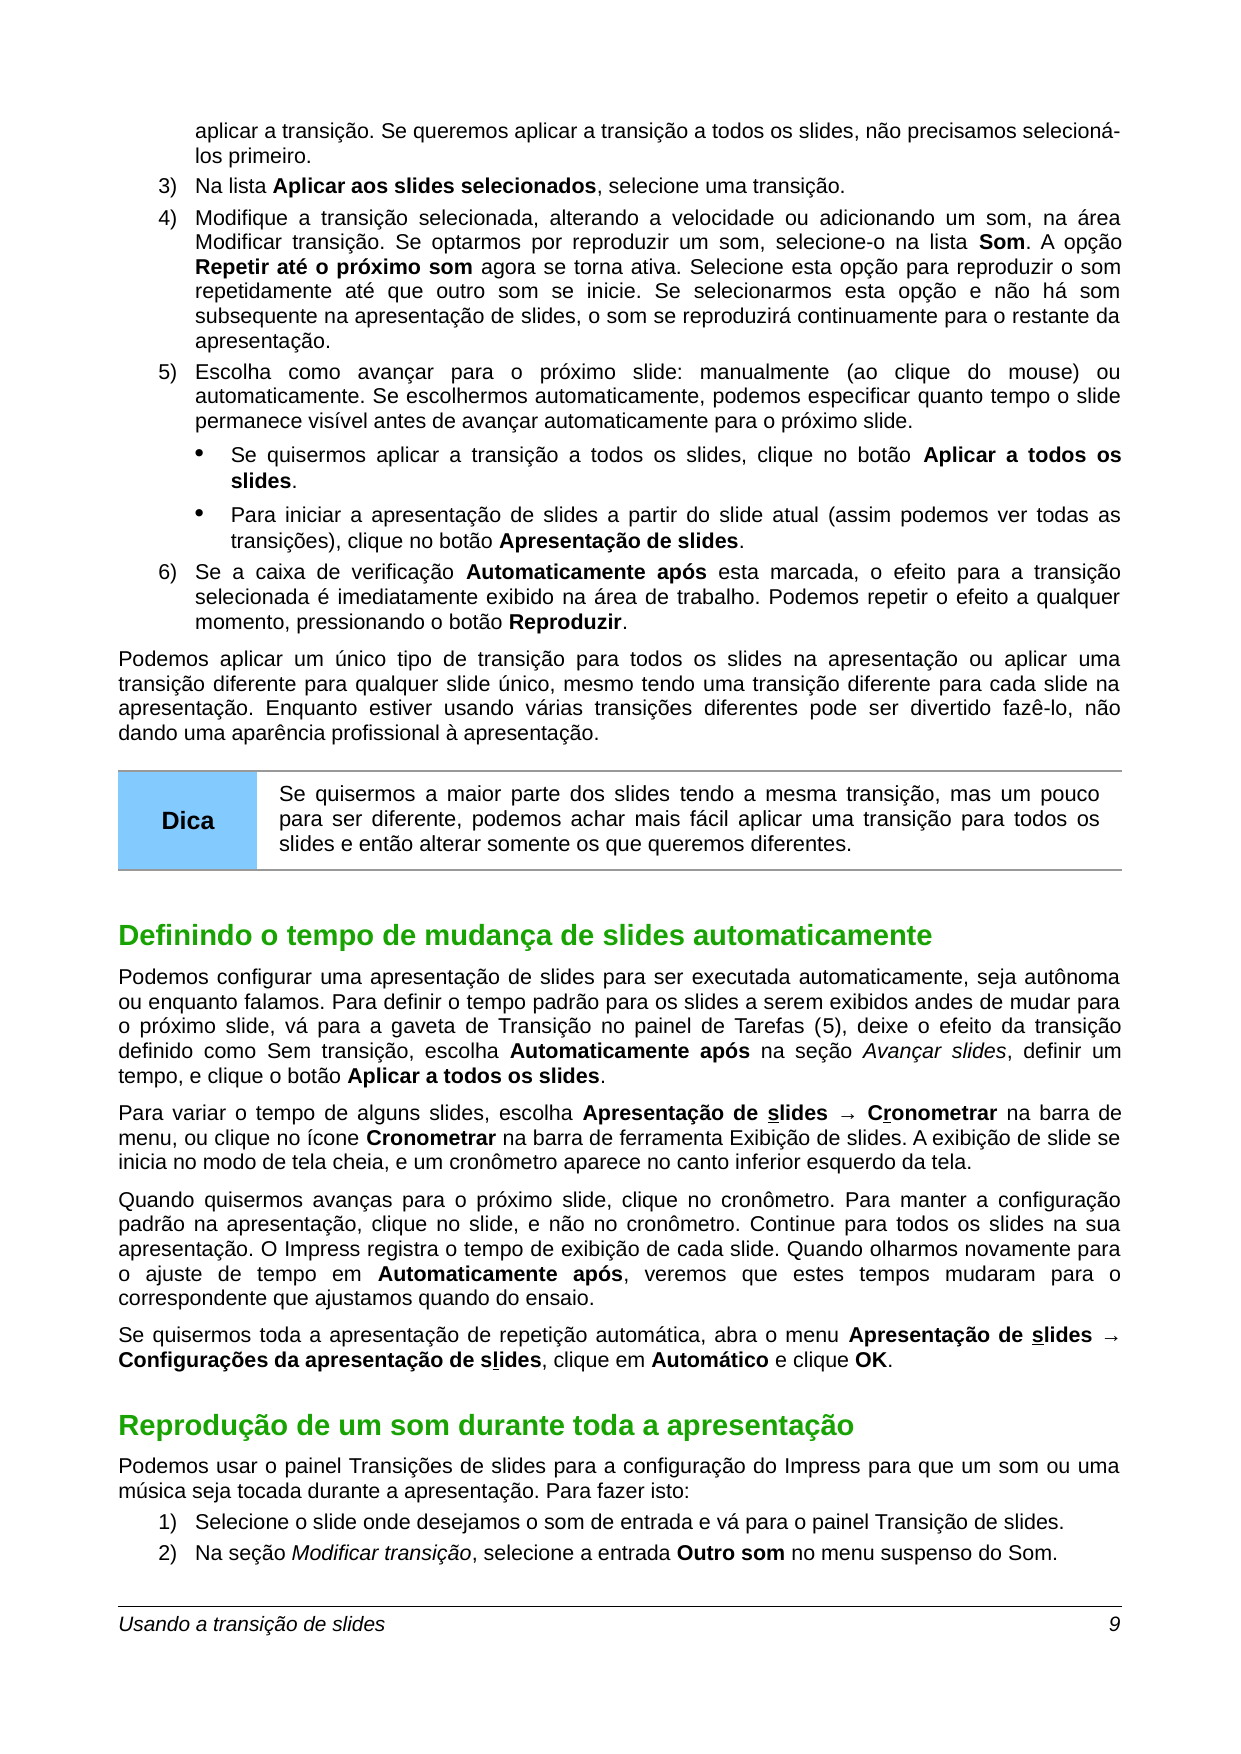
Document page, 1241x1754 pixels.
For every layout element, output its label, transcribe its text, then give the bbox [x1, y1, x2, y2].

table_header Dica [118, 772, 257, 869]
list Se a caixa de verificação Automaticamente após esta marcada, o efeito para a transição selecionada é imediatamente exibido na área de trabalho. Podemos repetir o efeito a qualquer momento, pressionando o botão Reproduzir. [177, 559, 1122, 634]
list Selecione o slide onde desejamos o som de entrada e vá para o painel Transição de slides. [177, 1509, 1122, 1534]
text Podemos configurar uma apresentação de slides para ser executada automaticamente, seja autônoma ou enquanto falamos. Para definir o tempo padrão para os slides a serem exibidos andes de mudar para o próximo slide, vá para a gaveta de Transição no painel de Tarefas (Figura 5), deixe o efeito da transição definido como Sem transição, escolha Automaticamente após na seção Avançar slides, definir um tempo, e clique o botão Aplicar a todos os slides. [118, 964, 1122, 1088]
list aplicar a transição. Se queremos aplicar a transição a todos os slides, não precisamos selecioná-los primeiro. [177, 118, 1122, 167]
text Se quisermos toda a apresentação de repetição automática, abra o menu Apresentação de slides → Configurações da apresentação de slides, clique em Automático e clique OK. [118, 1323, 1122, 1372]
text Para variar o tempo de alguns slides, escolha Apresentação de slides → Cronometrar na barra de menu, ou clique no ícone Cronometrar na barra de ferramenta Exibição de slides. A exibição de slide se inicia no modo de tela cheia, e um cronômetro aparece no canto inferior esquerdo da tela. [118, 1100, 1122, 1174]
list Na seção Modificar transição, selecione a entrada Outro som no menu suspenso do Som. [177, 1540, 1122, 1565]
list Modifique a transição selecionada, alterando a velocidade ou adicionando um som, na área Modificar transição. Se optarmos por reproduzir um som, selecione-o na lista Som. A opção Repetir até o próximo som agora se torna ativa. Selecione esta opção para reproduzir o som repetidamente até que outro som se inicie. Se selecionarmos esta opção e não há som subsequente na apresentação de slides, o som se reproduzirá continuamente para o restante da apresentação. [177, 205, 1122, 353]
subtitle Reprodução de um som durante toda a apresentação [118, 1408, 1122, 1441]
text Quando quisermos avanças para o próximo slide, clique no cronômetro. Para manter a configuração padrão na apresentação, clique no slide, e não no cronômetro. Continue para todos os slides na sua apresentação. O Impress registra o tempo de exibição de cada slide. Quando olharmos novamente para o ajuste de tempo em Automaticamente após, veremos que estes tempos mudaram para o correspondente que ajustamos quando do ensaio. [118, 1187, 1122, 1310]
list Podemos usar o painel Transições de slides para a configuração do Impress para que um som ou uma música seja tocada durante a apresentação. Para fazer isto: [118, 1453, 1122, 1503]
table_header Se quisermos a maior parte dos slides tendo a mesma transição, mas um pouco para ser diferente, podemos achar mais fácil aplicar uma transição para todos os slides e então alterar somente os que queremos diferentes. [258, 772, 1122, 869]
text Podemos aplicar um único tipo de transição para todos os slides na apresentação ou aplicar uma transição diferente para qualquer slide único, mesmo tendo uma transição diferente para cada slide na apresentação. Enquanto estiver usando várias transições diferentes pode ser divertido fazê-lo, não dando uma aparência profissional à apresentação. [118, 646, 1122, 745]
list Se quisermos aplicar a transição a todos os slides, clique no botão Aplicar a todos os slides. [192, 439, 1122, 493]
list Para iniciar a apresentação de slides a partir do slide atual (assim podemos ver todas as transições), clique no botão Apresentação de slides. [192, 499, 1122, 553]
list Na lista Aplicar aos slides selecionados, selecione uma transição. [177, 174, 1122, 198]
subtitle Definindo o tempo de mudança de slides automaticamente [118, 918, 1122, 952]
list Escolha como avançar para o próximo slide: manualmente (ao clique do mouse) ou automaticamente. Se escolhermos automaticamente, podemos especificar quanto tempo o slide permanece visível antes de avançar automaticamente para o próximo slide. [177, 359, 1122, 433]
